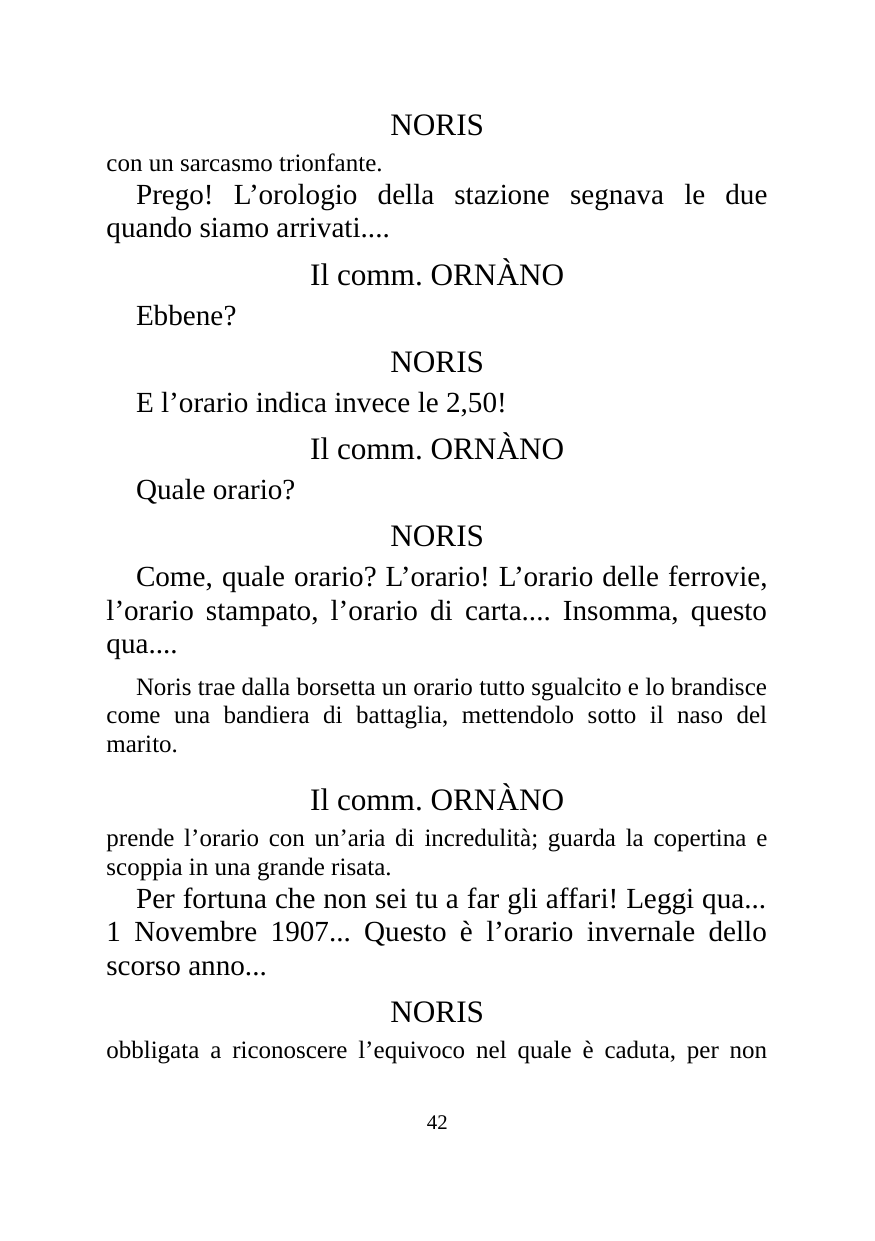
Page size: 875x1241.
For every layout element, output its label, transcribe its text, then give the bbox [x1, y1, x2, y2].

text Prego! L’orologio della stazione segnava le due quando siamo arrivati.... [106, 177, 768, 244]
text NORIS [106, 343, 768, 379]
text Quale orario? [106, 472, 768, 506]
text Noris trae dalla borsetta un orario tutto sgualcito e lo brandisce come una bandiera di battaglia, mettendolo sotto il naso del marito. [106, 672, 768, 758]
text Per fortuna che non sei tu a far gli affari! Leggi qua... 1 Novembre 1907... Questo è l’orario invernale dello scorso anno... [106, 881, 768, 981]
text Il comm. ORNÀNO [106, 430, 768, 466]
text Ebbene? [106, 298, 768, 331]
text NORIS [106, 106, 768, 142]
text Il comm. ORNÀNO [106, 781, 768, 817]
text E l’orario indica invece le 2,50! [106, 385, 768, 418]
text NORIS [106, 517, 768, 553]
text Il comm. ORNÀNO [106, 256, 768, 292]
text obbligata a riconoscere l’equivoco nel quale è caduta, per non [106, 1035, 768, 1064]
text prende l’orario con un’aria di incredulità; guarda la copertina e scoppia in una grande risata. [106, 823, 768, 881]
text Come, quale orario? L’orario! L’orario delle ferrovie, l’orario stampato, l’orario di carta.... Insomma, questo qua.... [106, 559, 768, 660]
text con un sarcasmo trionfante. [106, 148, 768, 177]
text NORIS [106, 993, 768, 1029]
